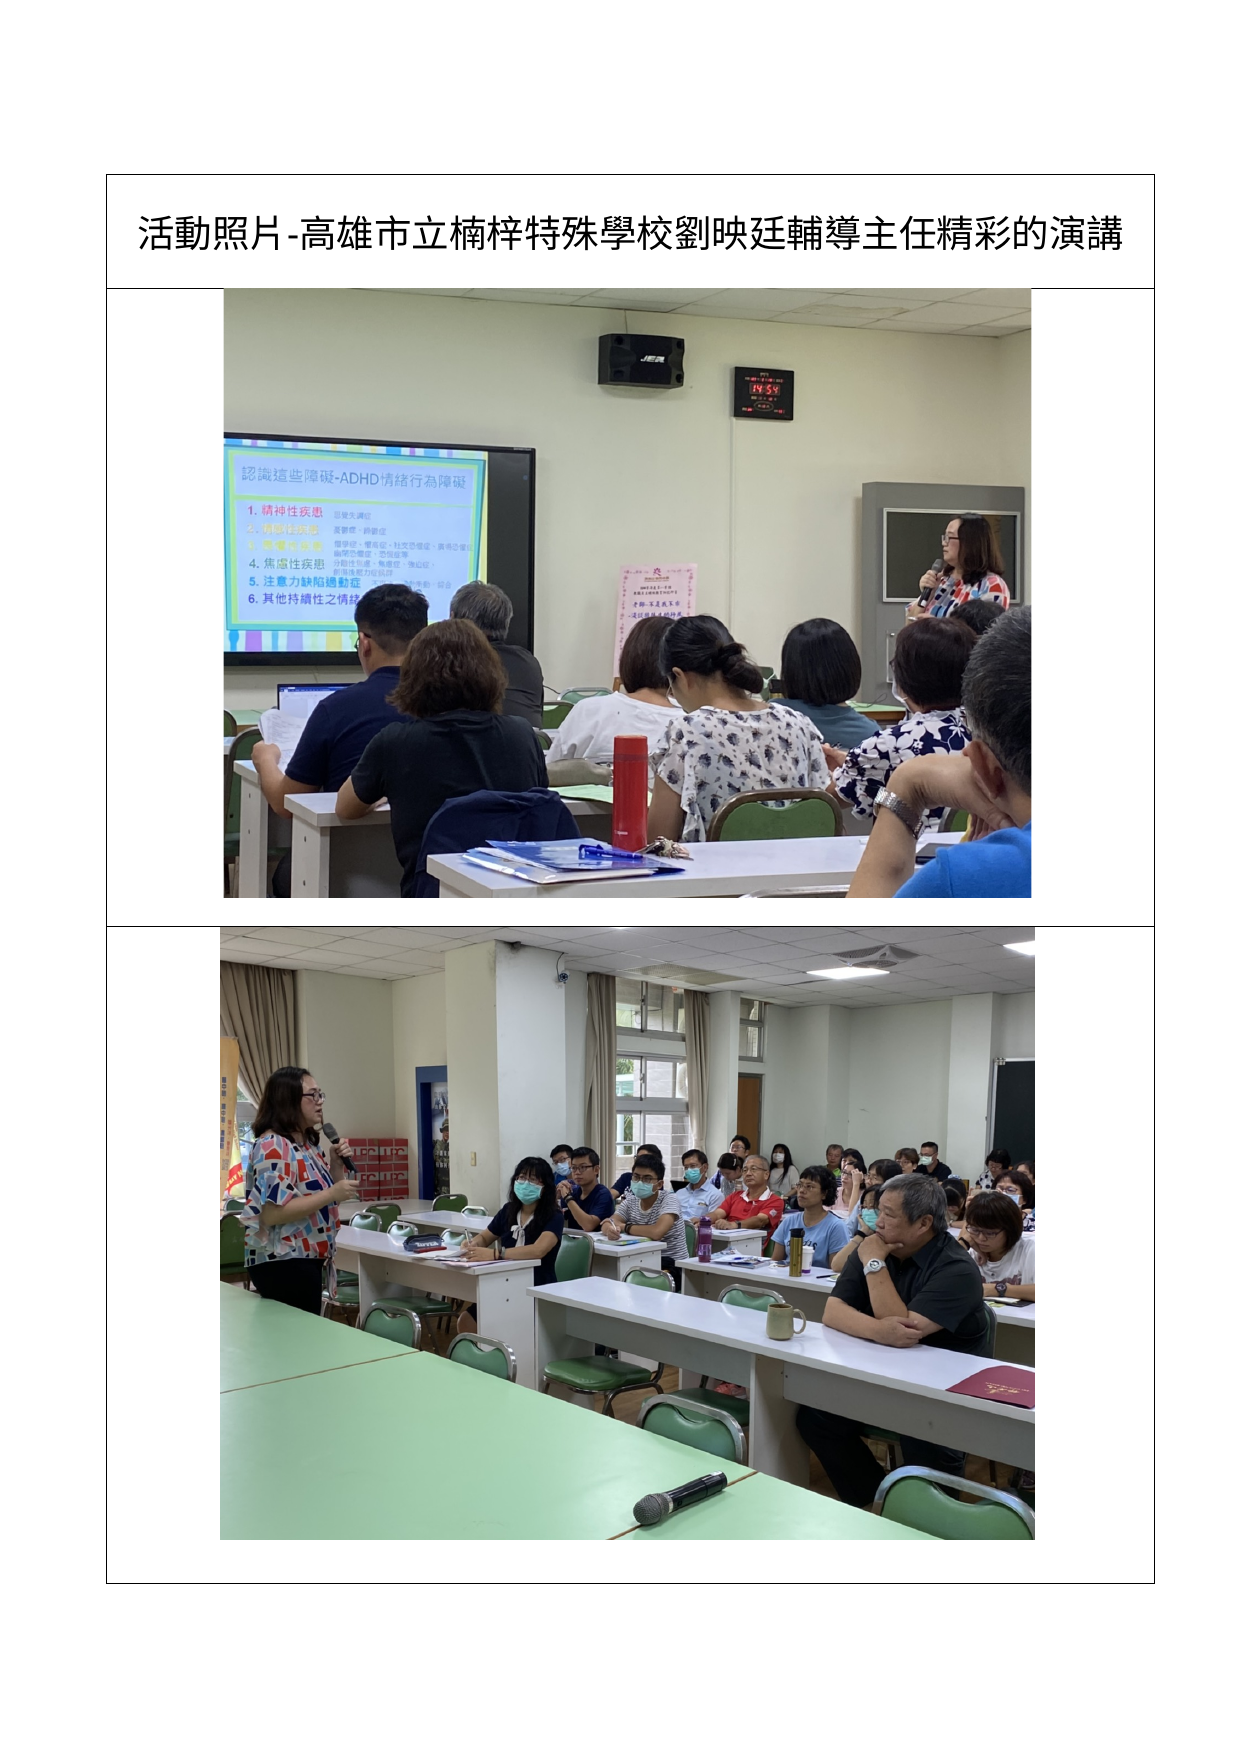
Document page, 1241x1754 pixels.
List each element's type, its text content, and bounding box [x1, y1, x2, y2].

picture [220, 927, 1035, 1540]
table_cell [107, 289, 1154, 926]
table_header 活動照片-高雄市立楠梓特殊學校劉映廷輔導主任精彩的演講 [107, 175, 1154, 287]
table_cell [107, 927, 1154, 1583]
picture [223, 288, 1032, 898]
